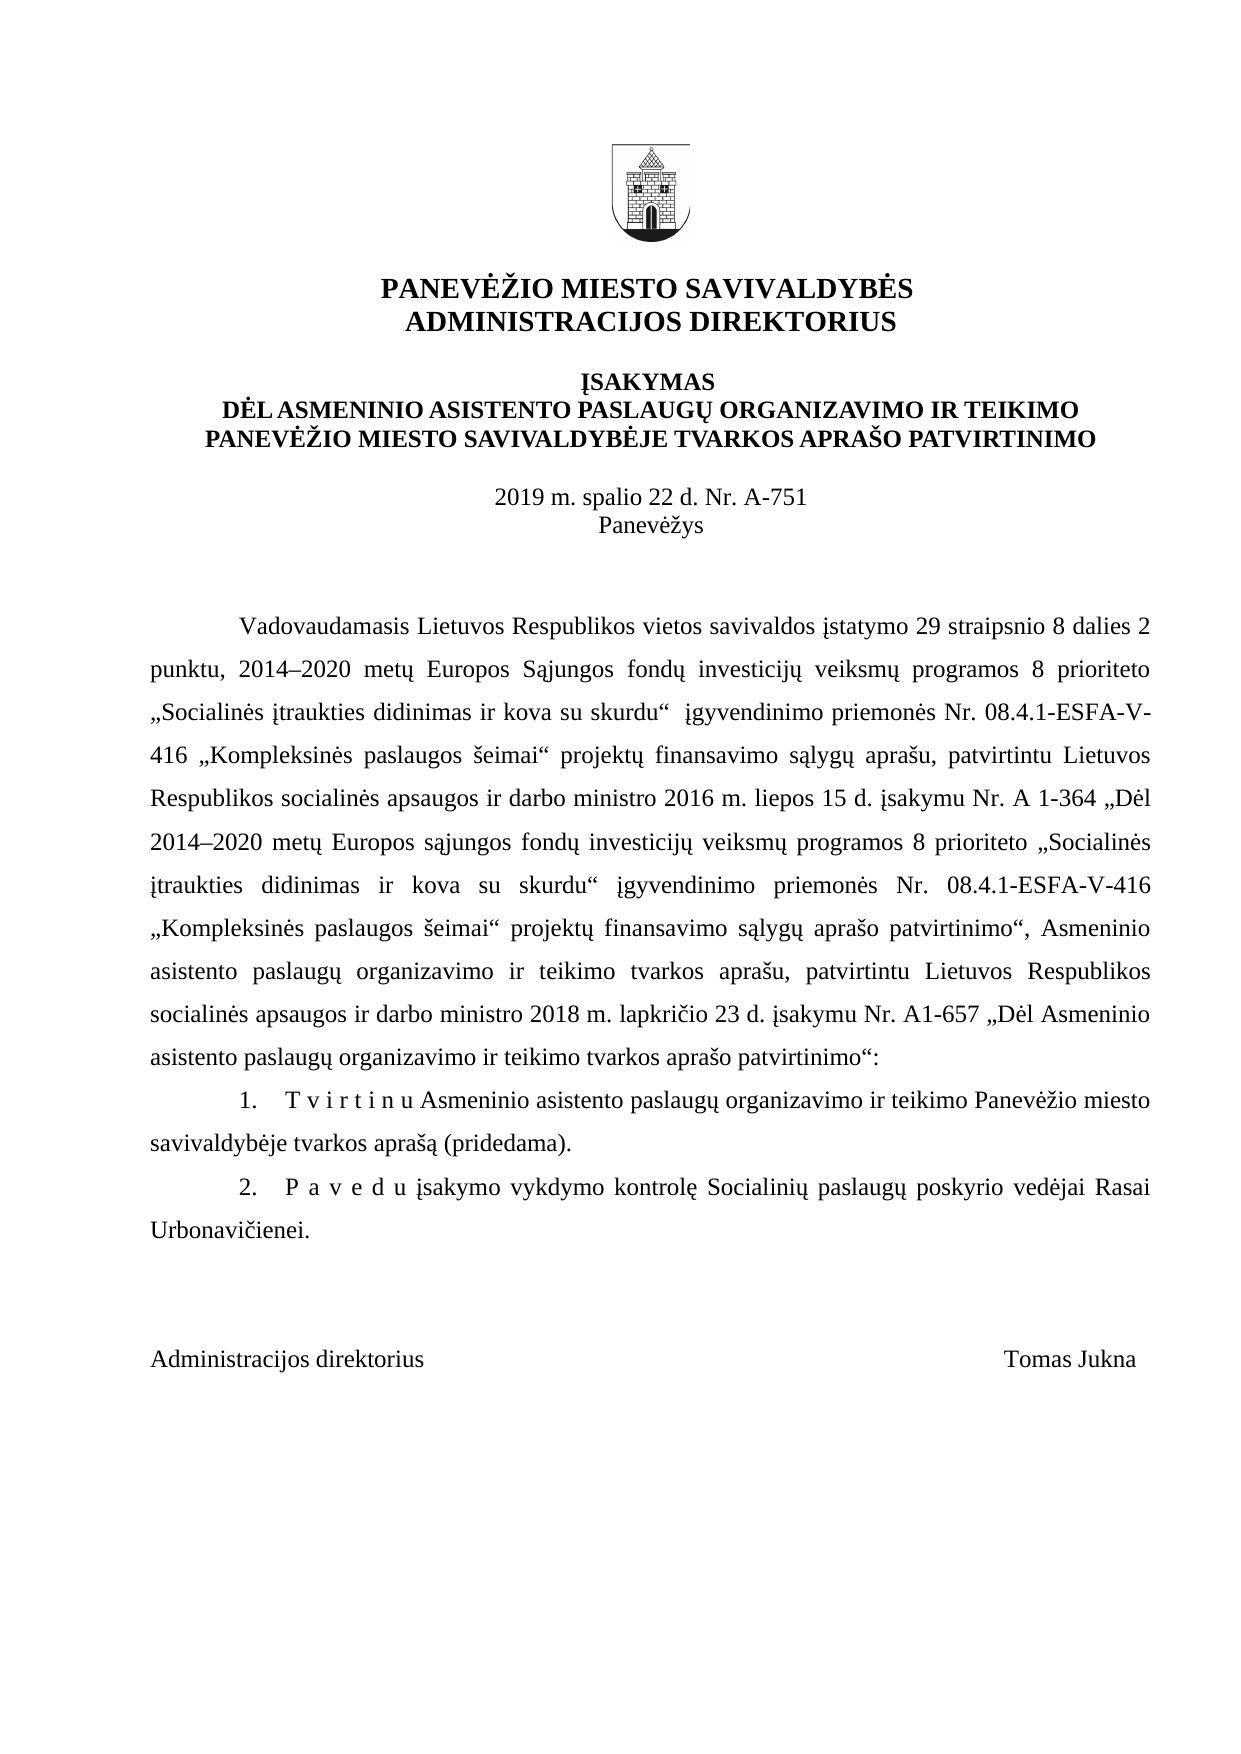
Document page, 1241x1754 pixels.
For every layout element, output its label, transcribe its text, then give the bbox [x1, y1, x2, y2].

text Administracijos direktorius Tomas Jukna [150, 1344, 1152, 1373]
text ĮSAKYMAS [150, 367, 1152, 395]
text 1. T v i r t i n u Asmeninio asistento paslaugų organizavimo ir teikimo Panevėžio miesto savivaldybėje tvarkos aprašą (pridedama). [150, 1085, 1152, 1157]
text 2019 m. spalio 22 d. Nr. A-751 [150, 482, 1152, 510]
text Vadovaudamasis Lietuvos Respublikos vietos savivaldos įstatymo 29 straipsnio 8 dalies 2 punktu, 2014–2020 metų Europos Sąjungos fondų investicijų veiksmų programos 8 prioriteto „Socialinės įtraukties didinimas ir kova su skurdu“ įgyvendinimo priemonės Nr. 08.4.1-ESFA-V-416 „Kompleksinės paslaugos šeimai“ projektų finansavimo sąlygų aprašu, patvirtintu Lietuvos Respublikos socialinės apsaugos ir darbo ministro 2016 m. liepos 15 d. įsakymu Nr. A 1-364 „Dėl 2014–2020 metų Europos sąjungos fondų investicijų veiksmų programos 8 prioriteto „Socialinės įtraukties didinimas ir kova su skurdu“ įgyvendinimo priemonės Nr. 08.4.1-ESFA-V-416 „Kompleksinės paslaugos šeimai“ projektų finansavimo sąlygų aprašo patvirtinimo“, Asmeninio asistento paslaugų organizavimo ir teikimo tvarkos aprašu, patvirtintu Lietuvos Respublikos socialinės apsaugos ir darbo ministro 2018 m. lapkričio 23 d. įsakymu Nr. A1-657 „Dėl Asmeninio asistento paslaugų organizavimo ir teikimo tvarkos aprašo patvirtinimo“: [150, 611, 1152, 1071]
text ADMINISTRACIJOS DIREKTORIUS [150, 304, 1152, 338]
text DĖL ASMENINIO ASISTENTO PASLAUGŲ ORGANIZAVIMO IR TEIKIMO PANEVĖŽIO MIESTO SAVIVALDYBĖJE TVARKOS APRAŠO PATVIRTINIMO [150, 395, 1152, 453]
text 2. P a v e d u įsakymo vykdymo kontrolę Socialinių paslaugų poskyrio vedėjai Rasai Urbonavičienei. [150, 1172, 1152, 1243]
text PANEVĖŽIO MIESTO SAVIVALDYBĖS [150, 271, 1152, 304]
text Panevėžys [150, 510, 1152, 539]
